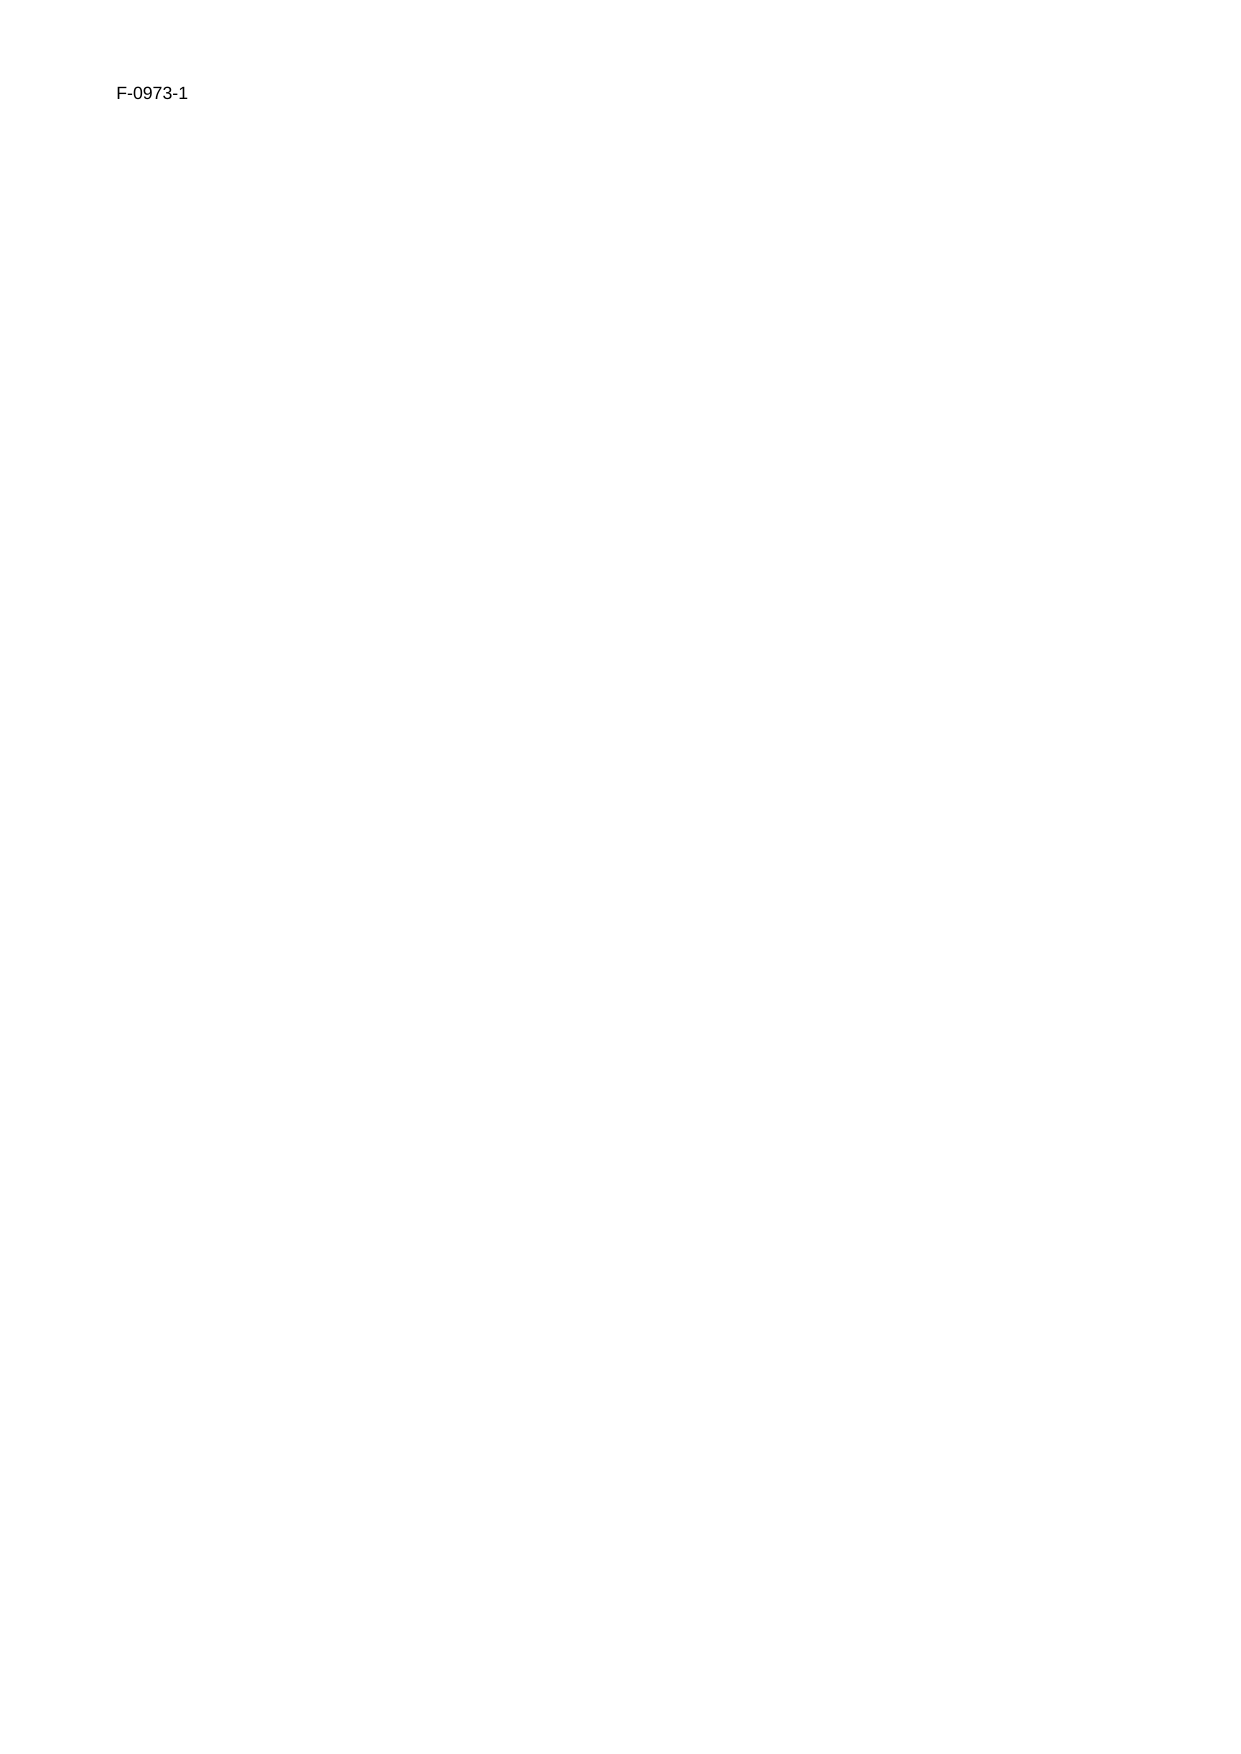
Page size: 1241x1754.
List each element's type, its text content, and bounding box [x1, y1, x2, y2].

text F‑0973-1 [106, 83, 1134, 103]
